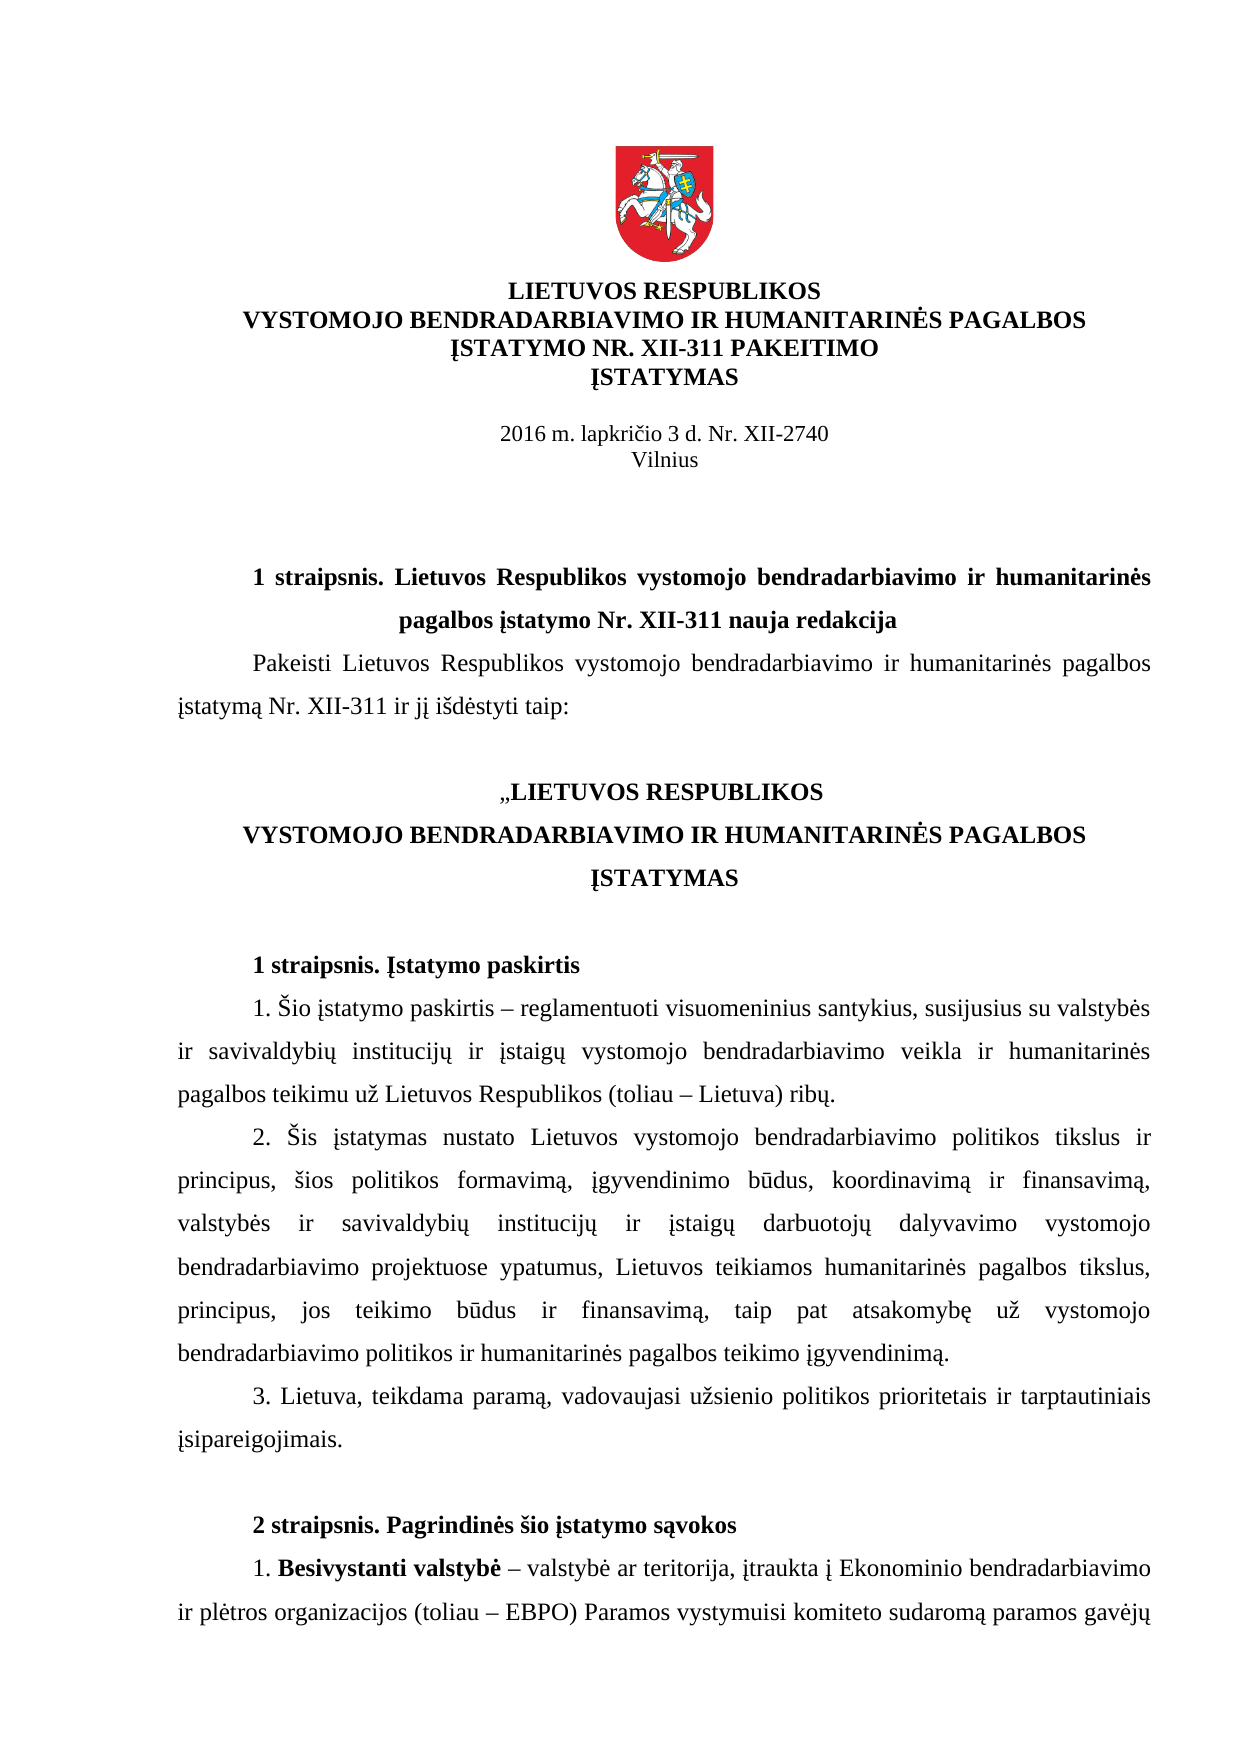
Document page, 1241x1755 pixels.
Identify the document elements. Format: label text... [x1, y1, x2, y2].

text 1. Besivystanti valstybė – valstybė ar teritorija, įtraukta į Ekonominio bendradarbiavimo ir plėtros organizacijos (toliau – EBPO) Paramos vystymuisi komiteto sudaromą paramos gavėjų [177, 1553, 1152, 1625]
text 2 straipsnis. Pagrindinės šio įstatymo sąvokos [177, 1510, 1152, 1539]
text 1 straipsnis. Įstatymo paskirtis [177, 950, 1152, 978]
text 2016 m. lapkričio 3 d. Nr. XII-2740 [177, 420, 1152, 446]
text 2. Šis įstatymas nustato Lietuvos vystomojo bendradarbiavimo politikos tikslus ir principus, šios politikos formavimą, įgyvendinimo būdus, koordinavimą ir finansavimą, valstybės ir savivaldybių institucijų ir įstaigų darbuotojų dalyvavimo vystomojo bendradarbiavimo projektuose ypatumus, Lietuvos teikiamos humanitarinės pagalbos tikslus, principus, jos teikimo būdus ir finansavimą, taip pat atsakomybę už vystomojo bendradarbiavimo politikos ir humanitarinės pagalbos teikimo įgyvendinimą. [177, 1122, 1152, 1367]
text LIETUVOS RESPUBLIKOS [177, 276, 1152, 305]
text „LIETUVOS RESPUBLIKOS VYSTOMOJO BENDRADARBIAVIMO IR HUMANITARINĖS PAGALBOS ĮSTATYMAS [177, 777, 1152, 892]
text ĮSTATYMAS [177, 362, 1152, 391]
text 3. Lietuva, teikdama paramą, vadovaujasi užsienio politikos prioritetais ir tarptautiniais įsipareigojimais. [177, 1381, 1152, 1453]
text Pakeisti Lietuvos Respublikos vystomojo bendradarbiavimo ir humanitarinės pagalbos įstatymą Nr. XII-311 ir jį išdėstyti taip: [177, 648, 1152, 720]
text 1 straipsnis. Lietuvos Respublikos vystomojo bendradarbiavimo ir humanitarinės pagalbos įstatymo Nr. XII-311 nauja redakcija [252, 562, 1152, 633]
text Vilnius [177, 446, 1152, 472]
text VYSTOMOJO BENDRADARBIAVIMO IR HUMANITARINĖS PAGALBOS ĮSTATYMO NR. XII-311 PAKEITIMO [177, 305, 1152, 362]
text 1. Šio įstatymo paskirtis – reglamentuoti visuomeninius santykius, susijusius su valstybės ir savivaldybių institucijų ir įstaigų vystomojo bendradarbiavimo veikla ir humanitarinės pagalbos teikimu už Lietuvos Respublikos (toliau – Lietuva) ribų. [177, 993, 1152, 1108]
